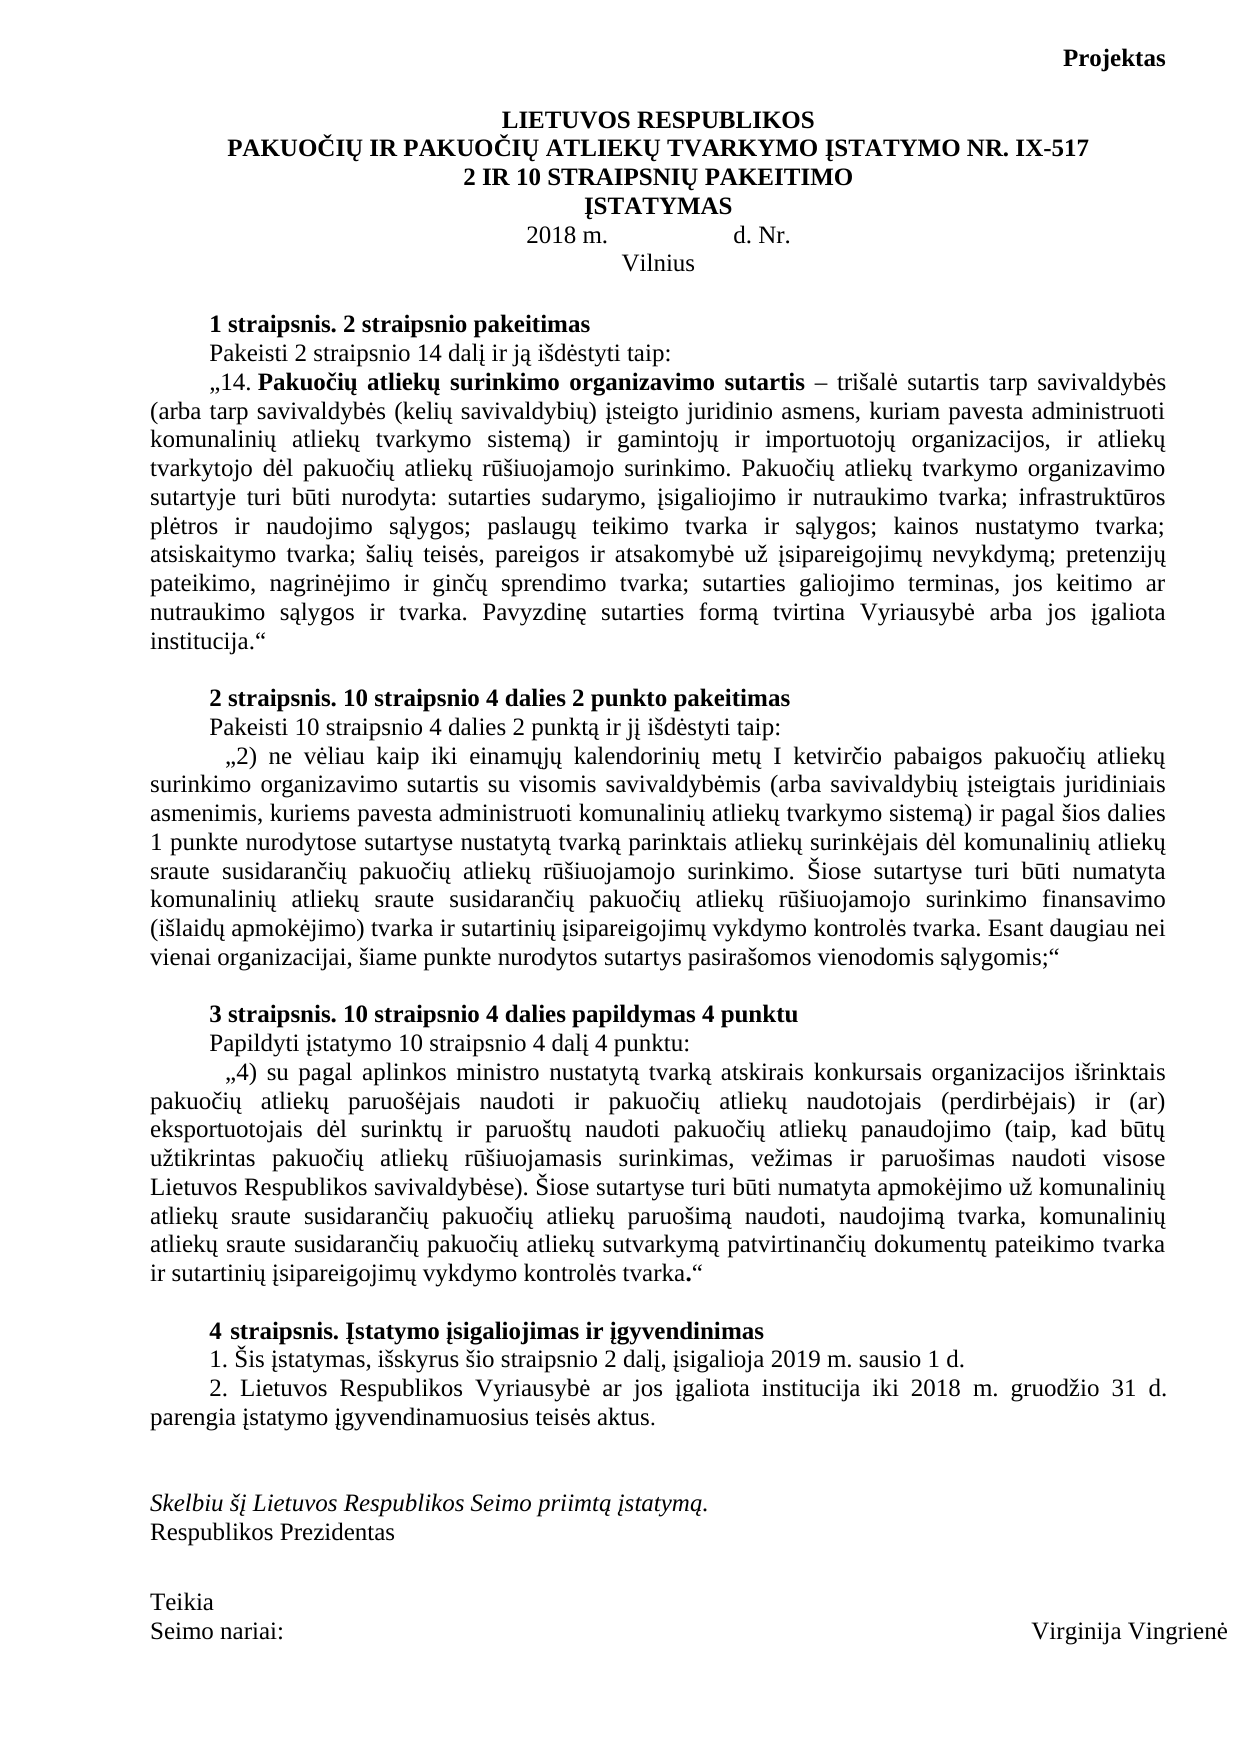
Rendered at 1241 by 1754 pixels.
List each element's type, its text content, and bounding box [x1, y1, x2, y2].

text Pakeisti 2 straipsnio 14 dalį ir ją išdėstyti taip: [150, 338, 1167, 367]
text „14. Pakuočių atliekų surinkimo organizavimo sutartis – trišalė sutartis tarp savivaldybės (arba tarp savivaldybės (kelių savivaldybių) įsteigto juridinio asmens, kuriam pavesta administruoti komunalinių atliekų tvarkymo sistemą) ir gamintojų ir importuotojų organizacijos, ir atliekų tvarkytojo dėl pakuočių atliekų rūšiuojamojo surinkimo. Pakuočių atliekų tvarkymo organizavimo sutartyje turi būti nurodyta: sutarties sudarymo, įsigaliojimo ir nutraukimo tvarka; infrastruktūros plėtros ir naudojimo sąlygos; paslaugų teikimo tvarka ir sąlygos; kainos nustatymo tvarka; atsiskaitymo tvarka; šalių teisės, pareigos ir atsakomybė už įsipareigojimų nevykdymą; pretenzijų pateikimo, nagrinėjimo ir ginčų sprendimo tvarka; sutarties galiojimo terminas, jos keitimo ar nutraukimo sąlygos ir tvarka. Pavyzdinę sutarties formą tvirtina Vyriausybė arba jos įgaliota institucija.“ [150, 367, 1167, 654]
text 2 IR 10 STRAIPSNIŲ PAKEITIMO [150, 162, 1167, 191]
text Respublikos Prezidentas [150, 1517, 1240, 1546]
text Teikia [150, 1578, 1240, 1616]
text 1. Šis įstatymas, išskyrus šio straipsnio 2 dalį, įsigalioja 2019 m. sausio 1 d. [150, 1344, 1240, 1373]
text 4 straipsnis. Įstatymo įsigaliojimas ir įgyvendinimas [209, 1316, 1240, 1344]
text Skelbiu šį Lietuvos Respublikos Seimo priimtą įstatymą. [150, 1488, 1240, 1517]
text Vilnius [150, 248, 1167, 277]
text „4) su pagal aplinkos ministro nustatytą tvarką atskirais konkursais organizacijos išrinktais pakuočių atliekų paruošėjais naudoti ir pakuočių atliekų naudotojais (perdirbėjais) ir (ar) eksportuotojais dėl surinktų ir paruoštų naudoti pakuočių atliekų panaudojimo (taip, kad būtų užtikrintas pakuočių atliekų rūšiuojamasis surinkimas, vežimas ir paruošimas naudoti visose Lietuvos Respublikos savivaldybėse). Šiose sutartyse turi būti numatyta apmokėjimo už komunalinių atliekų sraute susidarančių pakuočių atliekų paruošimą naudoti, naudojimą tvarka, komunalinių atliekų sraute susidarančių pakuočių atliekų sutvarkymą patvirtinančių dokumentų pateikimo tvarka ir sutartinių įsipareigojimų vykdymo kontrolės tvarka.“ [150, 1057, 1167, 1287]
text 2. Lietuvos Respublikos Vyriausybė ar jos įgaliota institucija iki 2018 m. gruodžio 31 d. parengia įstatymo įgyvendinamuosius teisės aktus. [150, 1373, 1169, 1431]
text 2018 m. d. Nr. [150, 220, 1167, 248]
text 3 straipsnis. 10 straipsnio 4 dalies papildymas 4 punktu [150, 999, 1167, 1028]
text LIETUVOS RESPUBLIKOS [150, 105, 1167, 133]
text 2 straipsnis. 10 straipsnio 4 dalies 2 punkto pakeitimas [150, 683, 1167, 712]
text 1 straipsnis. 2 straipsnio pakeitimas [150, 309, 1167, 338]
text Pakeisti 10 straipsnio 4 dalies 2 punktą ir jį išdėstyti taip: [150, 712, 1167, 741]
text Seimo nariai: Virginija Vingrienė [150, 1616, 1240, 1644]
text Papildyti įstatymo 10 straipsnio 4 dalį 4 punktu: [150, 1028, 1167, 1057]
text „2) ne vėliau kaip iki einamųjų kalendorinių metų I ketvirčio pabaigos pakuočių atliekų surinkimo organizavimo sutartis su visomis savivaldybėmis (arba savivaldybių įsteigtais juridiniais asmenimis, kuriems pavesta administruoti komunalinių atliekų tvarkymo sistemą) ir pagal šios dalies 1 punkte nurodytose sutartyse nustatytą tvarką parinktais atliekų surinkėjais dėl komunalinių atliekų sraute susidarančių pakuočių atliekų rūšiuojamojo surinkimo. Šiose sutartyse turi būti numatyta komunalinių atliekų sraute susidarančių pakuočių atliekų rūšiuojamojo surinkimo finansavimo (išlaidų apmokėjimo) tvarka ir sutartinių įsipareigojimų vykdymo kontrolės tvarka. Esant daugiau nei vienai organizacijai, šiame punkte nurodytos sutartys pasirašomos vienodomis sąlygomis;“ [150, 741, 1167, 971]
text ĮSTATYMAS [150, 191, 1167, 220]
text PAKUOČIŲ IR PAKUOČIŲ ATLIEKŲ TVARKYMO ĮSTATYMO NR. IX-517 [150, 133, 1167, 162]
text Projektas [825, 43, 1240, 72]
